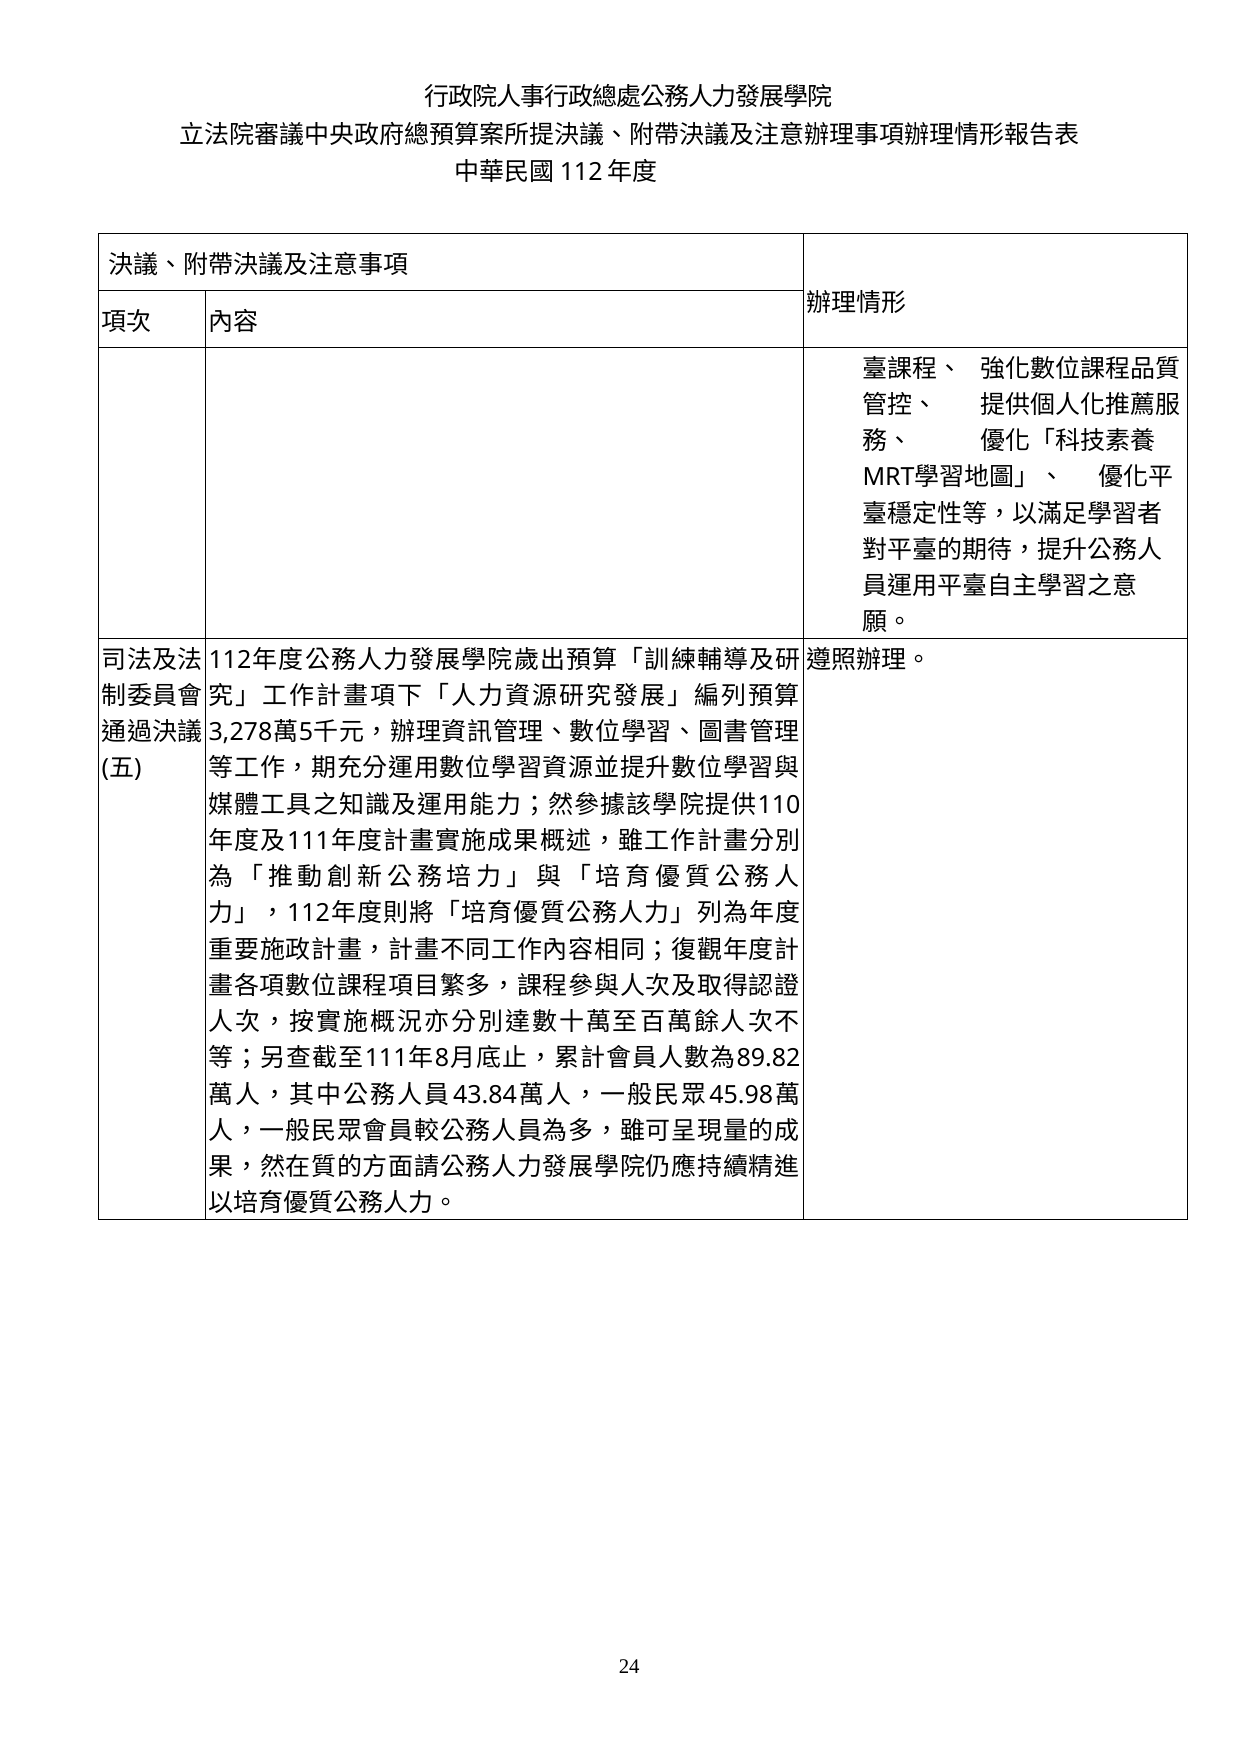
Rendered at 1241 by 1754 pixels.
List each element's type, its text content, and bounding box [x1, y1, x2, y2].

table_cell 項次 [99, 291, 205, 347]
table_cell 司法及法制委員會通過決議(五) [99, 639, 205, 1219]
table_header 決議、附帶決議及注意事項 [99, 234, 803, 290]
table_cell 內容 [206, 291, 803, 347]
table_cell 遵照辦理。 [804, 639, 1187, 1219]
table_cell 臺課程、 強化數位課程品質管控、 提供個人化推薦服務、 優化「科技素養MRT學習地圖」、 優化平臺穩定性等，以滿足學習者對平臺的期待，提升公務人員運用平臺自主學習之意願。 [804, 348, 1187, 638]
table_header 辦理情形 [804, 234, 1187, 347]
table_cell [206, 348, 803, 638]
table_cell [99, 348, 205, 638]
table_cell 112年度公務人力發展學院歲出預算「訓練輔導及研究」工作計畫項下「人力資源研究發展」編列預算3,278萬5千元，辦理資訊管理、數位學習、圖書管理等工作，期充分運用數位學習資源並提升數位學習與媒體工具之知識及運用能力；然參據該學院提供110 年度及111年度計畫實施成果概述，雖工作計畫分別為「推動創新公務培力」與「培育優質公務人力」，112年度則將「培育優質公務人力」列為年度重要施政計畫，計畫不同工作內容相同；復觀年度計畫各項數位課程項目繁多，課程參與人次及取得認證人次，按實施概況亦分別達數十萬至百萬餘人次不等；另查截至111年8月底止，累計會員人數為89.82萬人，其中公務人員43.84萬人，一般民眾45.98萬人，一般民眾會員較公務人員為多，雖可呈現量的成果，然在質的方面請公務人力發展學院仍應持續精進以培育優質公務人力。 [206, 639, 803, 1219]
